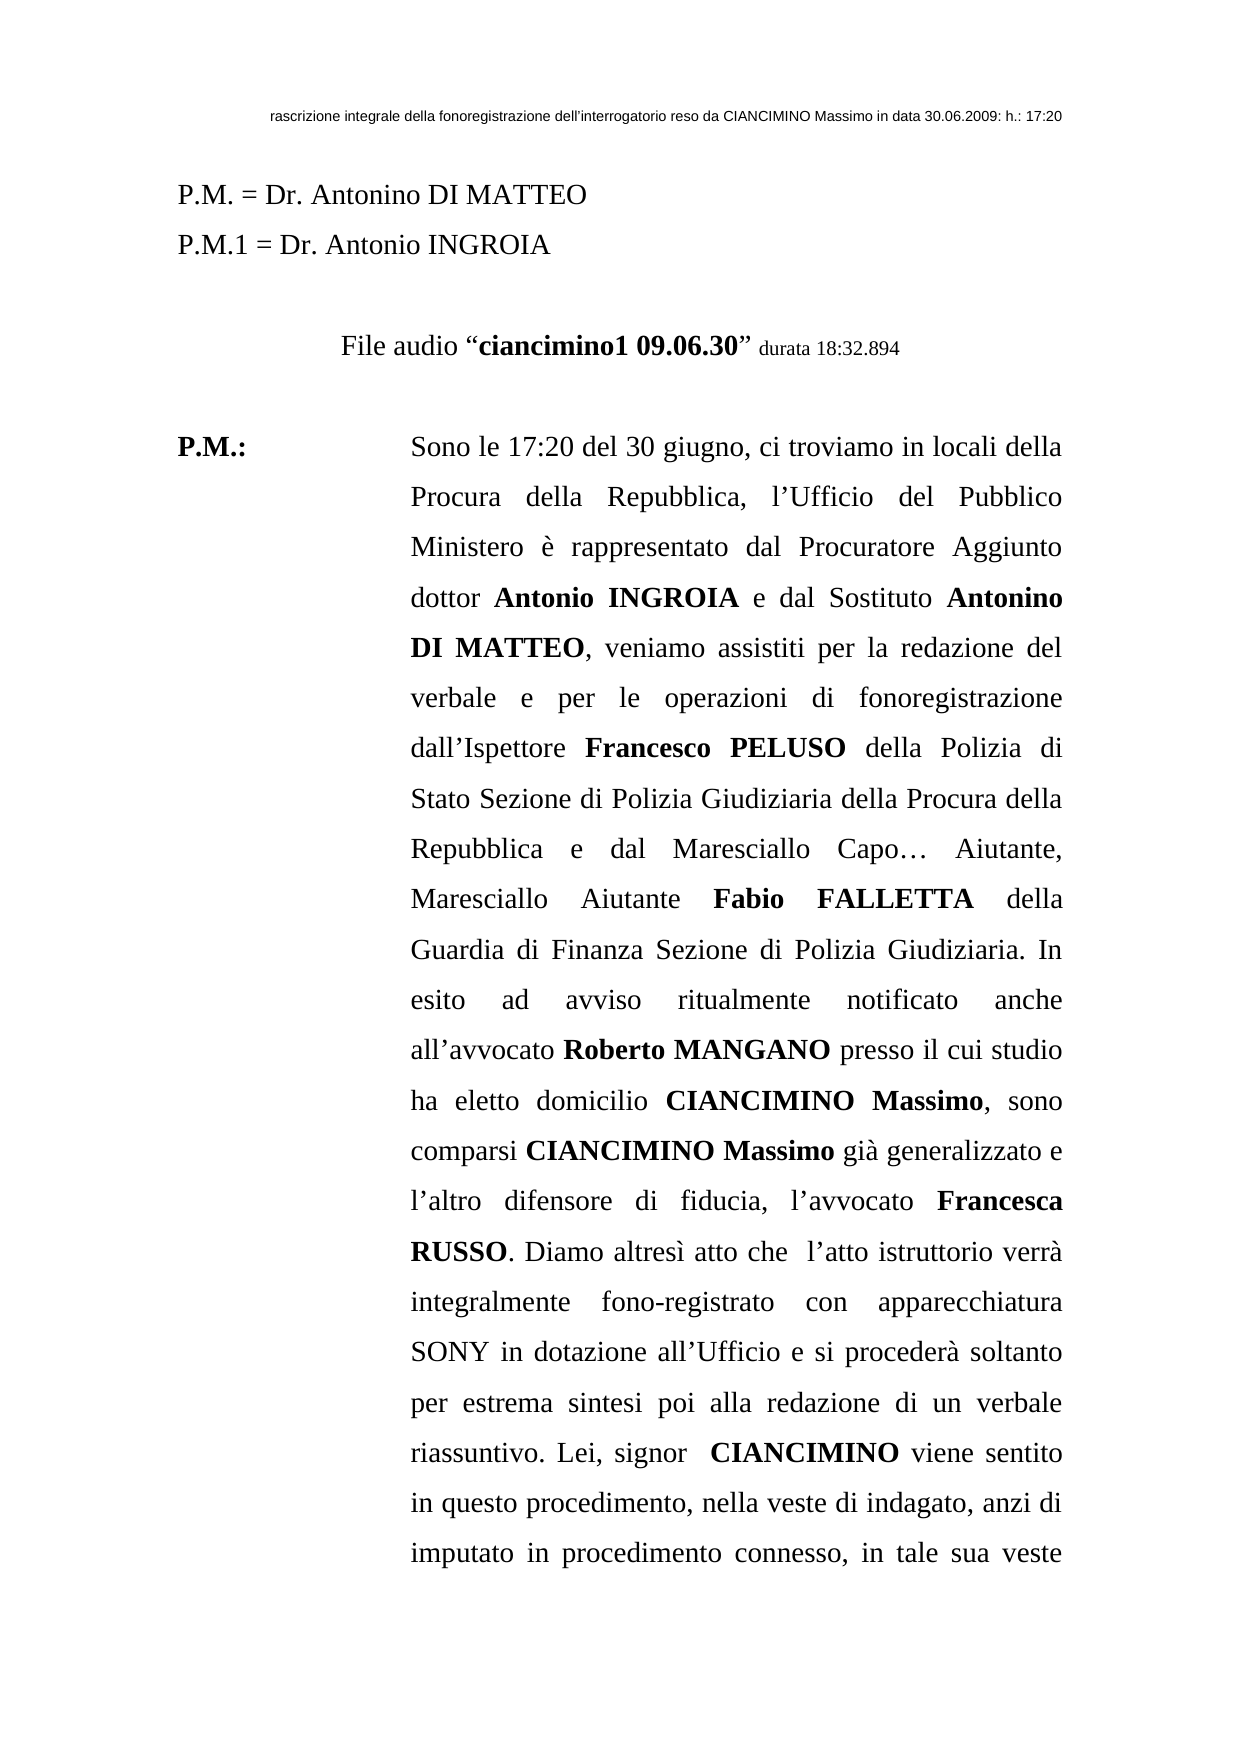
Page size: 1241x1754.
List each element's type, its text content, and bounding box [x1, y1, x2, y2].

text File audio “ciancimino1 09.06.30” durata 18:32.894 [177, 328, 1063, 362]
text P.M. = Dr. Antonino DI MATTEO [177, 177, 1063, 211]
text P.M.1 = Dr. Antonio INGROIA [177, 227, 1063, 261]
text P.M.: Sono le 17:20 del 30 giugno, ci troviamo in locali della Procura della Repubblica, l’Ufficio del Pubblico Ministero è rappresentato dal Procuratore Aggiunto dottor Antonio INGROIA e dal Sostituto Antonino DI MATTEO, veniamo assistiti per la redazione del verbale e per le operazioni di fonoregistrazione dall’Ispettore Francesco PELUSO della Polizia di Stato Sezione di Polizia Giudiziaria della Procura della Repubblica e dal Maresciallo Capo… Aiutante, Maresciallo Aiutante Fabio FALLETTA della Guardia di Finanza Sezione di Polizia Giudiziaria. In esito ad avviso ritualmente notificato anche all’avvocato Roberto MANGANO presso il cui studio ha eletto domicilio CIANCIMINO Massimo, sono comparsi CIANCIMINO Massimo già generalizzato e l’altro difensore di fiducia, l’avvocato Francesca RUSSO. Diamo altresì atto che l’atto istruttorio verrà integralmente fono-registrato con apparecchiatura SONY in dotazione all’Ufficio e si procederà soltanto per estrema sintesi poi alla redazione di un verbale riassuntivo. Lei, signor CIANCIMINO viene sentito in questo procedimento, nella veste di indagato, anzi di imputato in procedimento connesso, in tale sua veste [177, 429, 1063, 1569]
